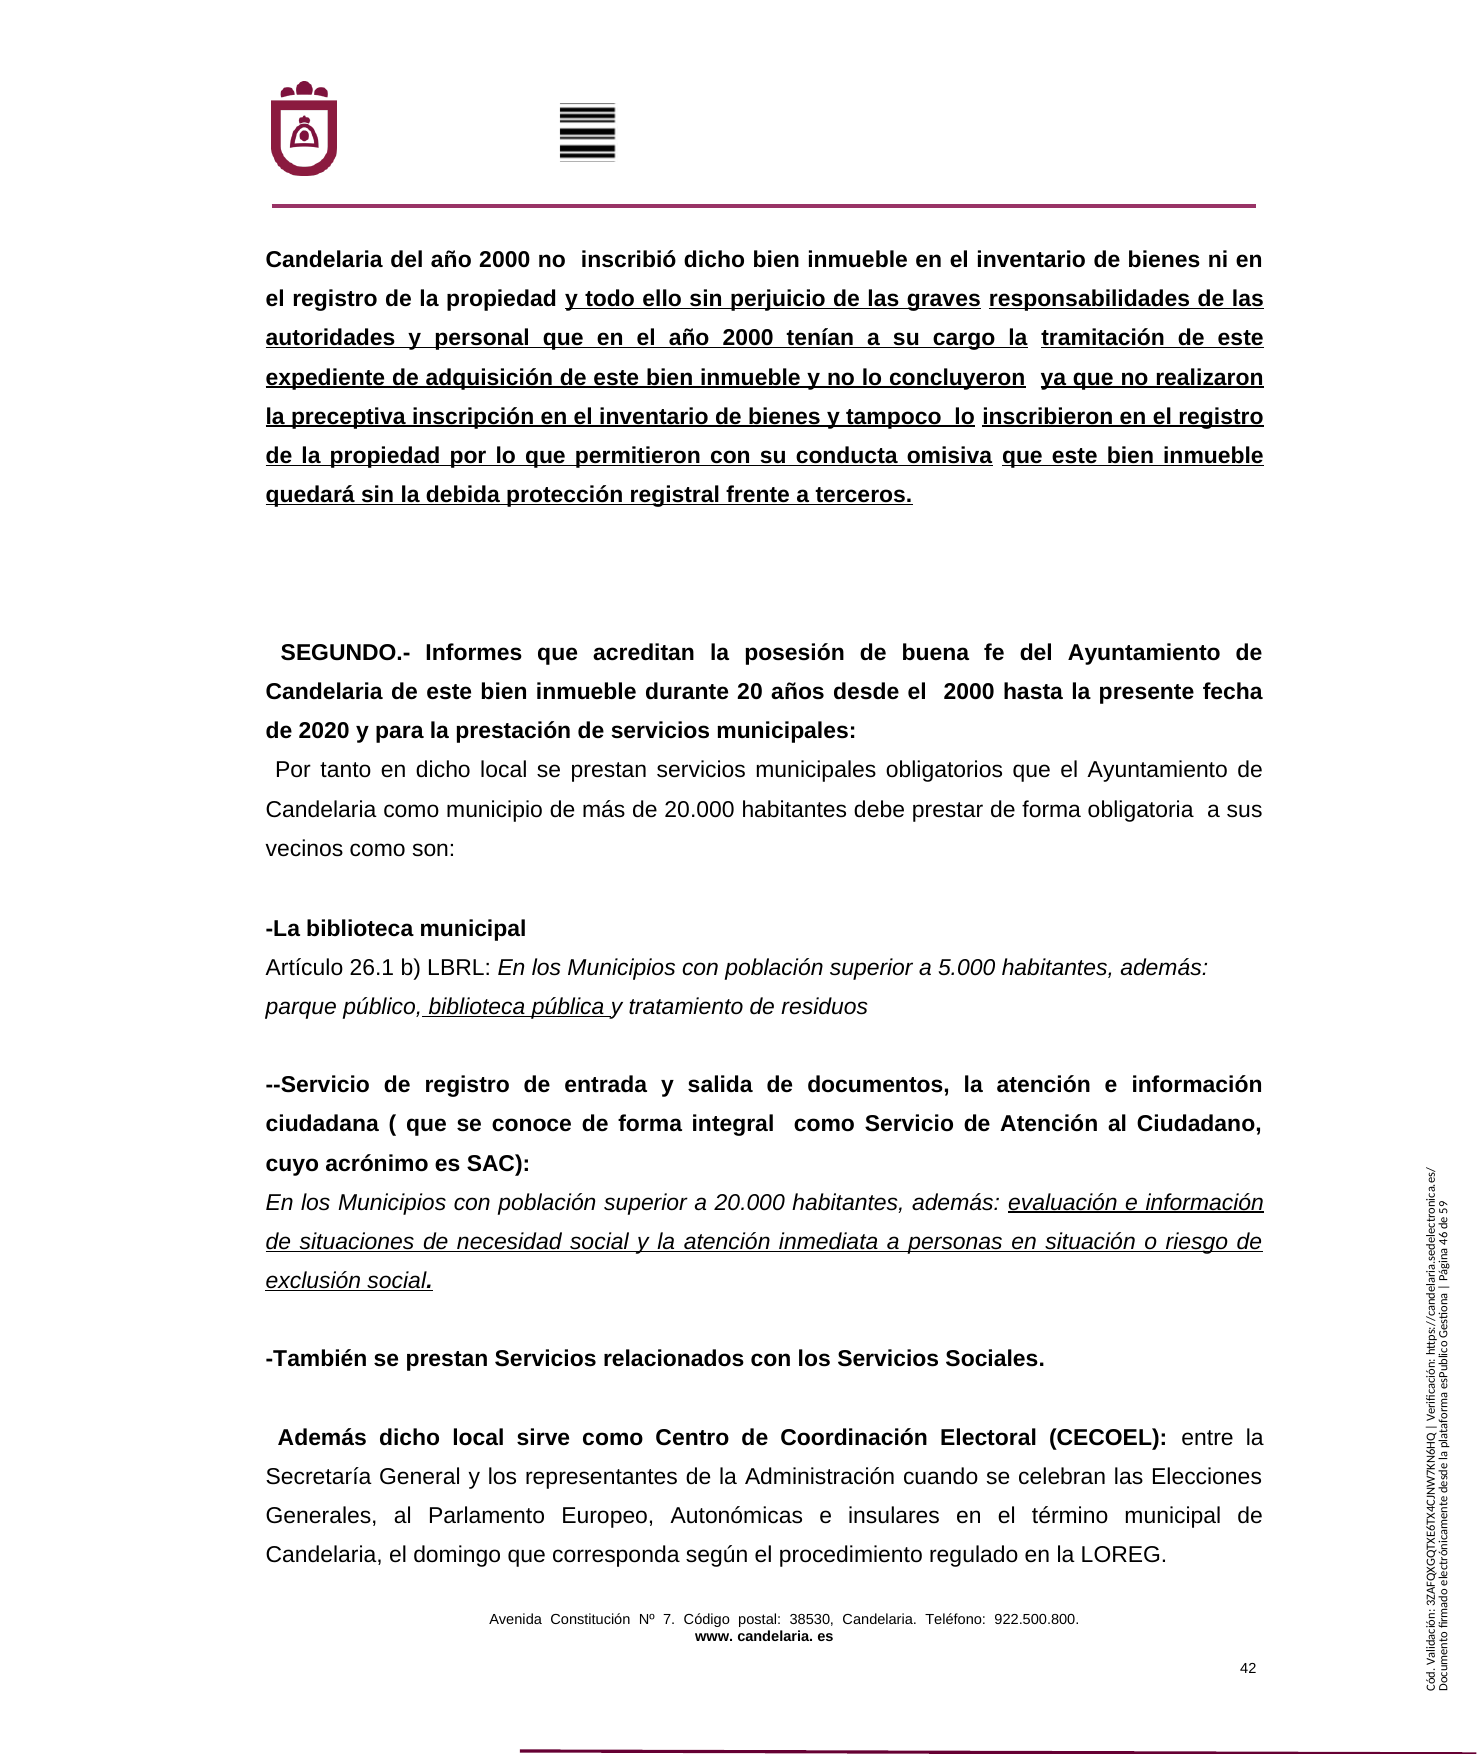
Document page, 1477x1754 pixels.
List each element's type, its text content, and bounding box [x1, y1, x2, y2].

text parque público, biblioteca pública y tratamiento de residuos [265, 993, 1264, 1019]
text -La biblioteca municipal [265, 914, 1263, 941]
text -También se prestan Servicios relacionados con los Servicios Sociales. [265, 1345, 1263, 1372]
text En los Municipios con población superior a 20.000 habitantes, además: evaluación e información de situaciones de necesidad social y la atención inmediata a personas en situación o riesgo de exclusión social. [265, 1189, 1264, 1293]
text SEGUNDO.- Informes que acreditan la posesión de buena fe del Ayuntamiento de Candelaria de este bien inmueble durante 20 años desde el 2000 hasta la presente fecha de 2020 y para la prestación de servicios municipales: [265, 639, 1263, 743]
text Por tanto en dicho local se prestan servicios municipales obligatorios que el Ayuntamiento de Candelaria como municipio de más de 20.000 habitantes debe prestar de forma obligatoria a sus vecinos como son: [265, 756, 1263, 862]
text Además dicho local sirve como Centro de Coordinación Electoral (CECOEL): entre la Secretaría General y los representantes de la Administración cuando se celebran las Elecciones Generales, al Parlamento Europeo, Autonómicas e insulares en el término municipal de Candelaria, el domingo que corresponda según el procedimiento regulado en la LOREG. [265, 1423, 1263, 1567]
text Artículo 26.1 b) LBRL: En los Municipios con población superior a 5.000 habitantes, además: [265, 954, 1264, 980]
text --Servicio de registro de entrada y salida de documentos, la atención e información ciudadana ( que se conoce de forma integral como Servicio de Atención al Ciudadano, cuyo acrónimo es SAC): [265, 1071, 1263, 1176]
text Candelaria del año 2000 no inscribió dicho bien inmueble en el inventario de bienes ni en el registro de la propiedad y todo ello sin perjuicio de las graves responsabilidades de las autoridades y personal que en el año 2000 tenían a su cargo la tramitación de este expediente de adquisición de este bien inmueble y no lo concluyeron ya que no realizaron la preceptiva inscripción en el inventario de bienes y tampoco lo inscribieron en el registro de la propiedad por lo que permitieron con su conducta omisiva que este bien inmueble quedará sin la debida protección registral frente a terceros. [265, 246, 1264, 507]
